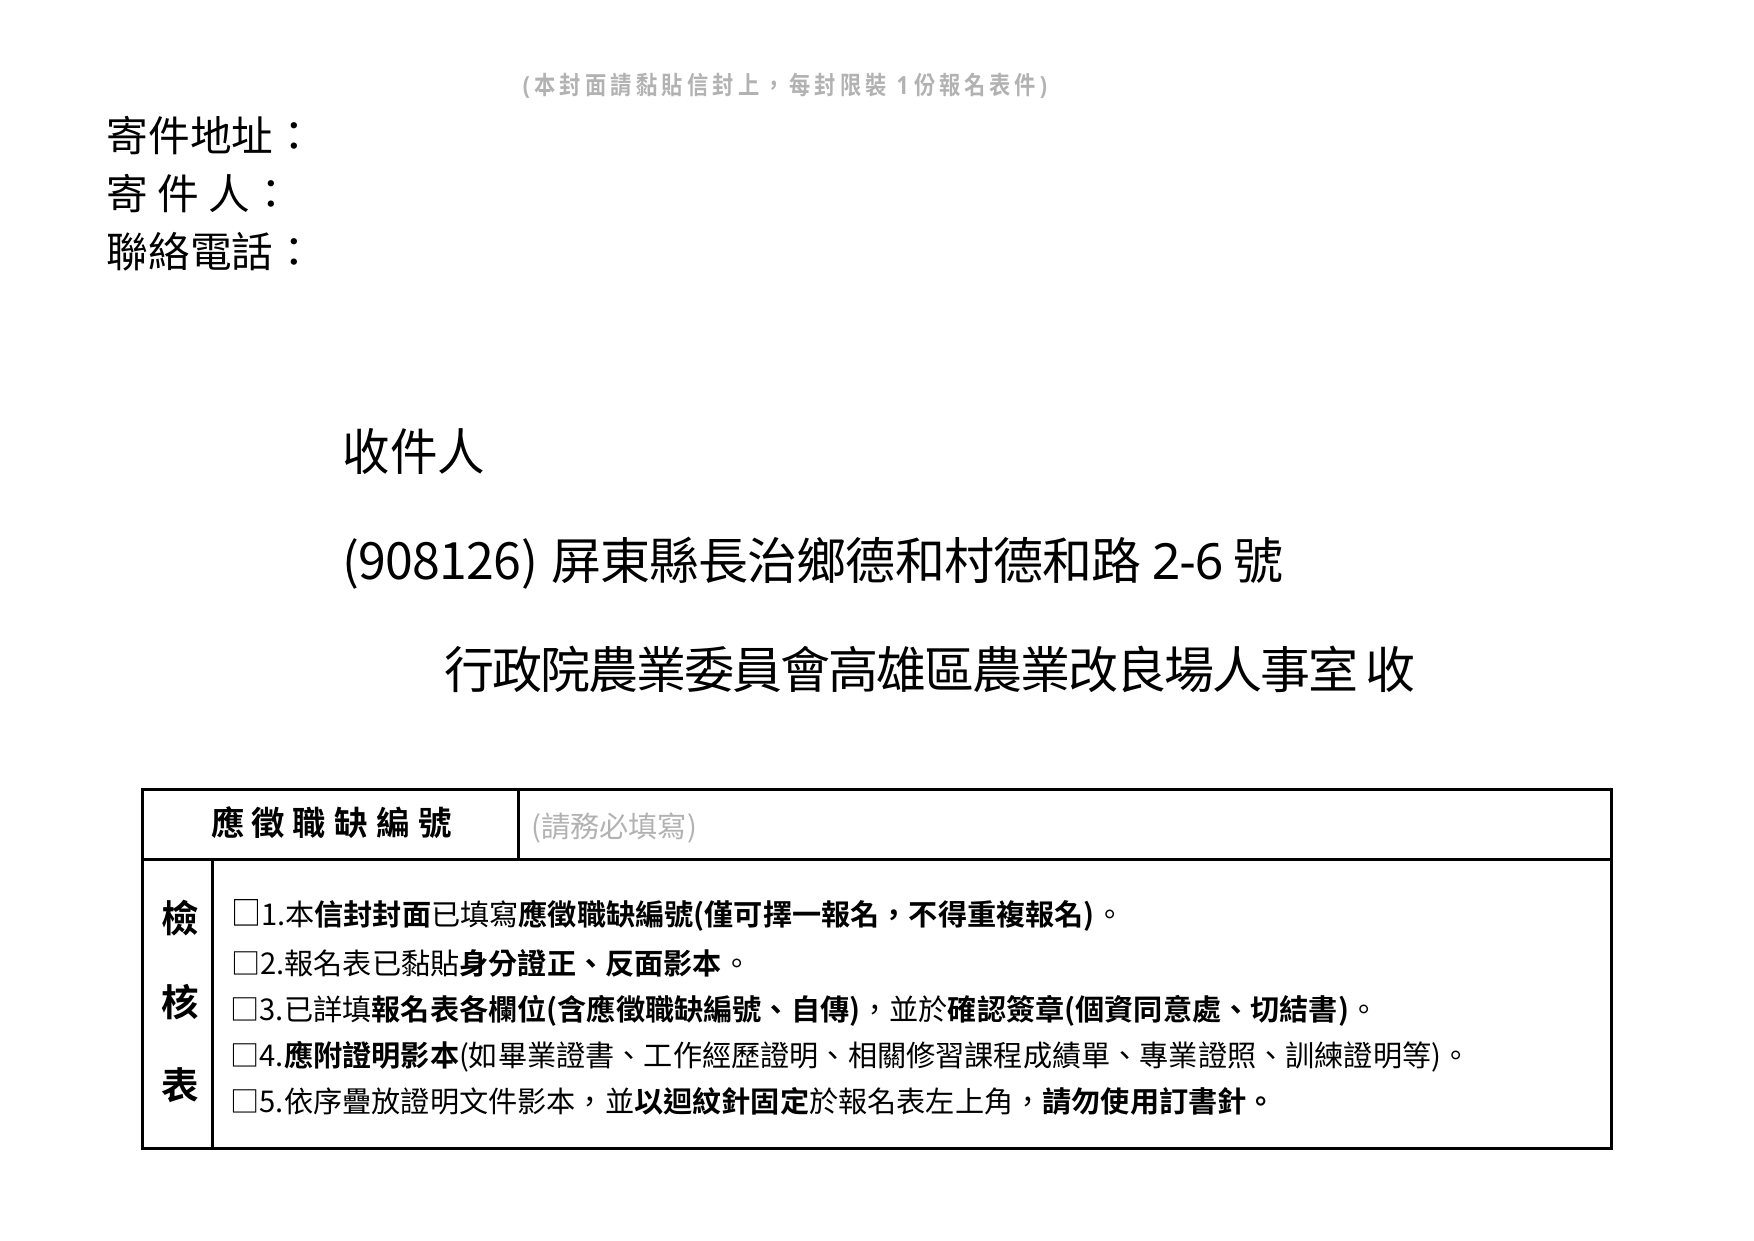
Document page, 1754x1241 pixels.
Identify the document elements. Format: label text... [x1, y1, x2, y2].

text 聯絡電話： [106, 221, 1648, 279]
table_cell 檢 核 表 [144, 861, 211, 1147]
text 收件人 [343, 412, 1648, 485]
text 寄 件 人： [106, 163, 1648, 221]
table_cell □1.本信封封面已填寫應徵職缺編號(僅可擇一報名，不得重複報名)。 □2.報名表已黏貼身分證正、反面影本。 □3.已詳填報名表各欄位(含應徵職缺編號、自傳)，並於確認簽章(個資同意處、切結書)。 □4.應附證明影本(如畢業證書、工作經歷證明、相關修習課程成績單、專業證照、訓練證明等)。 □5.依序疊放證明文件影本，並以迴紋針固定於報名表左上角，請勿使用訂書針。 [214, 861, 1610, 1147]
table_header 應 徵 職 缺 編 號 [144, 791, 517, 857]
table_header (請務必填寫) [520, 791, 1610, 857]
text (908126) 屏東縣長治鄉德和村德和路2-6號 [343, 522, 1465, 594]
text 寄件地址： [106, 104, 1648, 163]
text 行政院農業委員會高雄區農業改良場人事室 收 [343, 631, 1648, 703]
